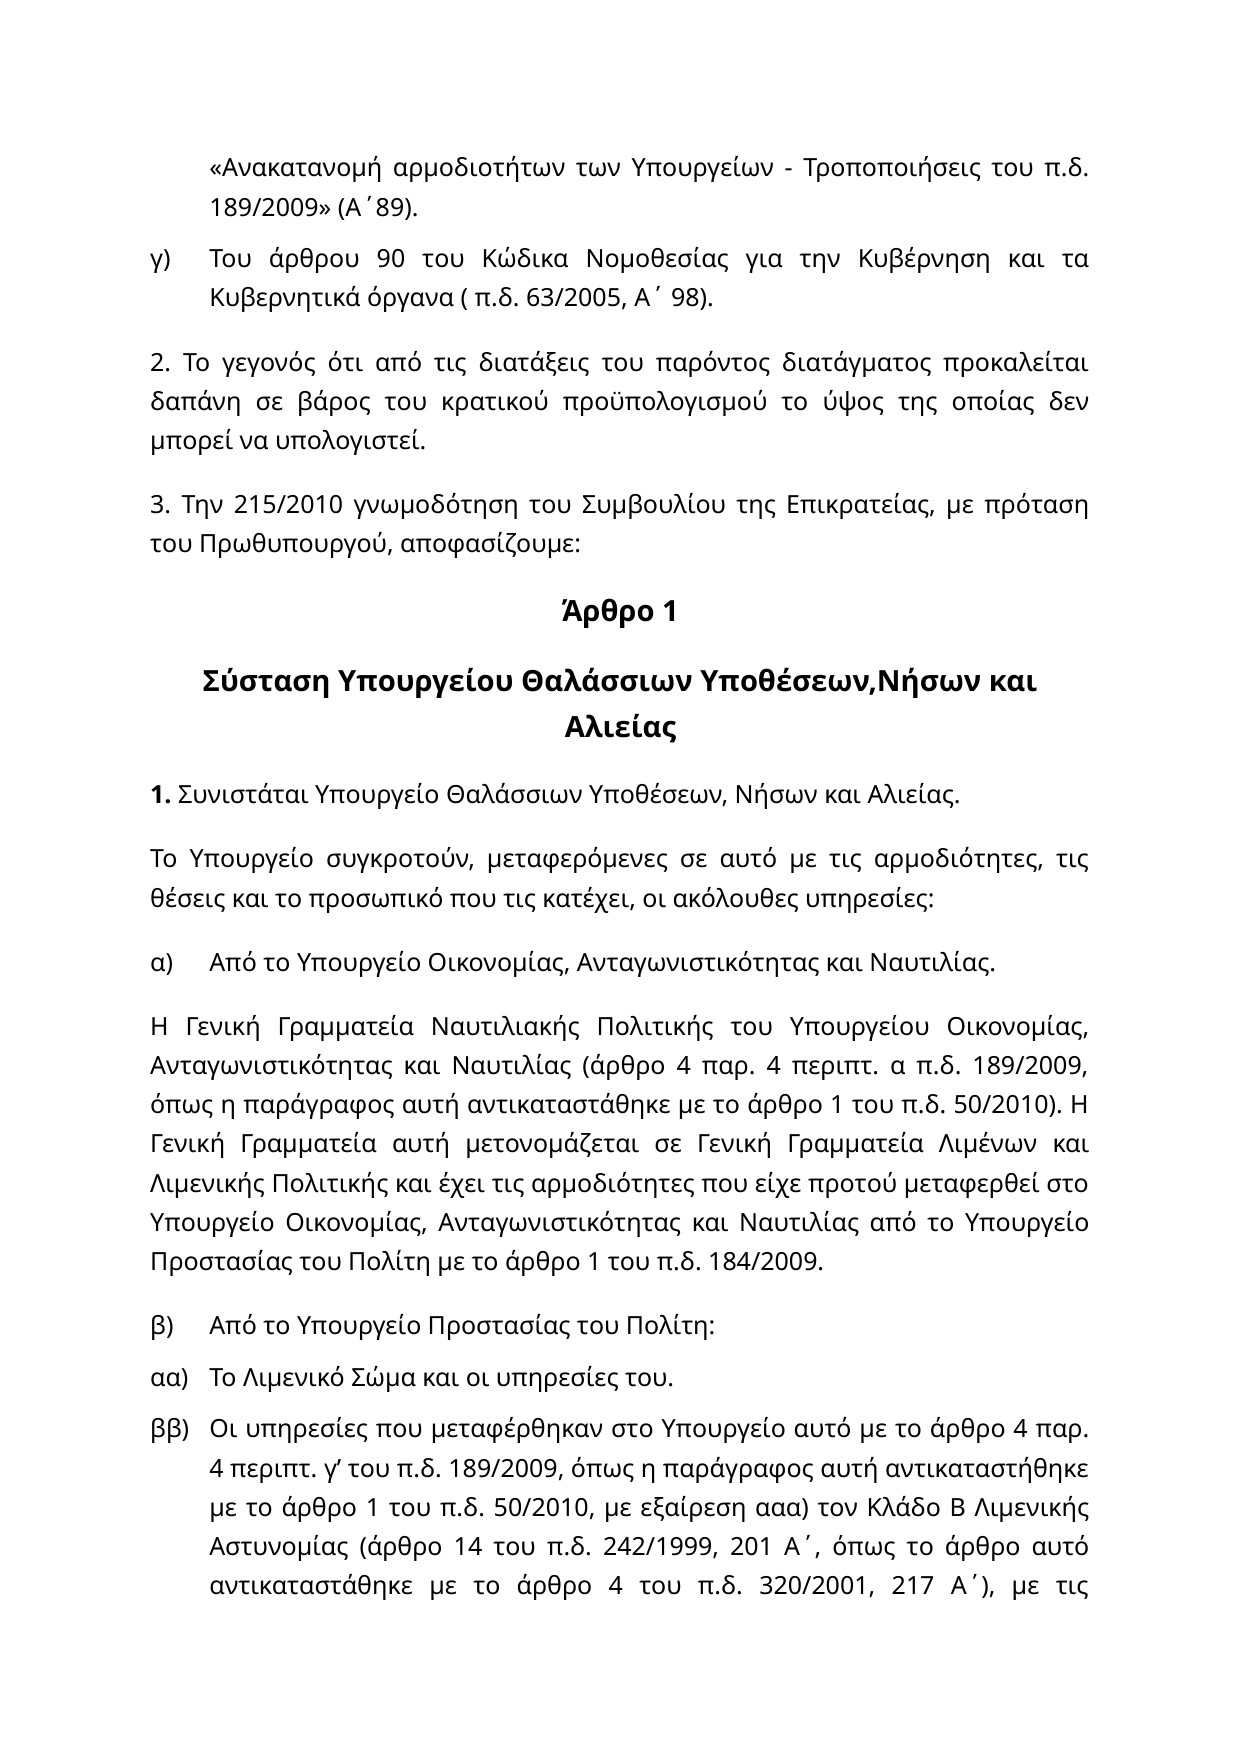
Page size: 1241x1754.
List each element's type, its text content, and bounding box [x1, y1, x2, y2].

list «Ανακατανομή αρμοδιοτήτων των Υπουργείων - Τροποποιήσεις του π.δ. 189/2009» (Α΄89). [150, 150, 1090, 223]
list αα) Το Λιμενικό Σώμα και οι υπηρεσίες του. [150, 1359, 1090, 1393]
subtitle Άρθρο 1 [150, 590, 1090, 630]
list β) Από το Υπουργείο Προστασίας του Πολίτη: [150, 1308, 1090, 1342]
text 3. Την 215/2010 γνωμοδότηση του Συμβουλίου της Επικρατείας, με πρόταση του Πρωθυπουργού, αποφασίζουμε: [150, 487, 1090, 560]
text Το Υπουργείο συγκροτούν, μεταφερόμενες σε αυτό με τις αρμοδιότητες, τις θέσεις και το προσωπικό που τις κατέχει, οι ακόλουθες υπηρεσίες: [150, 841, 1090, 914]
list γ) Του άρθρου 90 του Κώδικα Νομοθεσίας για την Κυβέρνηση και τα Κυβερνητικά όργανα ( π.δ. 63/2005, Α΄ 98). [150, 241, 1090, 314]
list ββ) Οι υπηρεσίες που μεταφέρθηκαν στο Υπουργείο αυτό με το άρθρο 4 παρ. 4 περιπτ. γ’ του π.δ. 189/2009, όπως η παράγραφος αυτή αντικαταστήθηκε με το άρθρο 1 του π.δ. 50/2010, με εξαίρεση ααα) τον Κλάδο Β Λιμενικής Αστυνομίας (άρθρο 14 του π.δ. 242/1999, 201 Α΄, όπως το άρθρο αυτό αντικαταστάθηκε με το άρθρο 4 του π.δ. 320/2001, 217 Α΄), με τις [150, 1411, 1090, 1602]
text Η Γενική Γραμματεία Ναυτιλιακής Πολιτικής του Υπουργείου Οικονομίας, Ανταγωνιστικότητας και Ναυτιλίας (άρθρο 4 παρ. 4 περιπτ. α π.δ. 189/2009, όπως η παράγραφος αυτή αντικαταστάθηκε με το άρθρο 1 του π.δ. 50/2010). Η Γενική Γραμματεία αυτή μετονομάζεται σε Γενική Γραμματεία Λιμένων και Λιμενικής Πολιτικής και έχει τις αρμοδιότητες που είχε προτού μεταφερθεί στο Υπουργείο Οικονομίας, Ανταγωνιστικότητας και Ναυτιλίας από το Υπουργείο Προστασίας του Πολίτη με το άρθρο 1 του π.δ. 184/2009. [150, 1008, 1090, 1278]
text 1. Συνιστάται Υπουργείο Θαλάσσιων Υποθέσεων, Νήσων και Αλιείας. [150, 777, 1090, 811]
subtitle Σύσταση Υπουργείου Θαλάσσιων Υποθέσεων,Νήσων και Αλιείας [150, 661, 1090, 746]
list α) Από το Υπουργείο Οικονομίας, Ανταγωνιστικότητας και Ναυτιλίας. [150, 944, 1090, 978]
text 2. Το γεγονός ότι από τις διατάξεις του παρόντος διατάγματος προκαλείται δαπάνη σε βάρος του κρατικού προϋπολογισμού το ύψος της οποίας δεν μπορεί να υπολογιστεί. [150, 344, 1090, 457]
